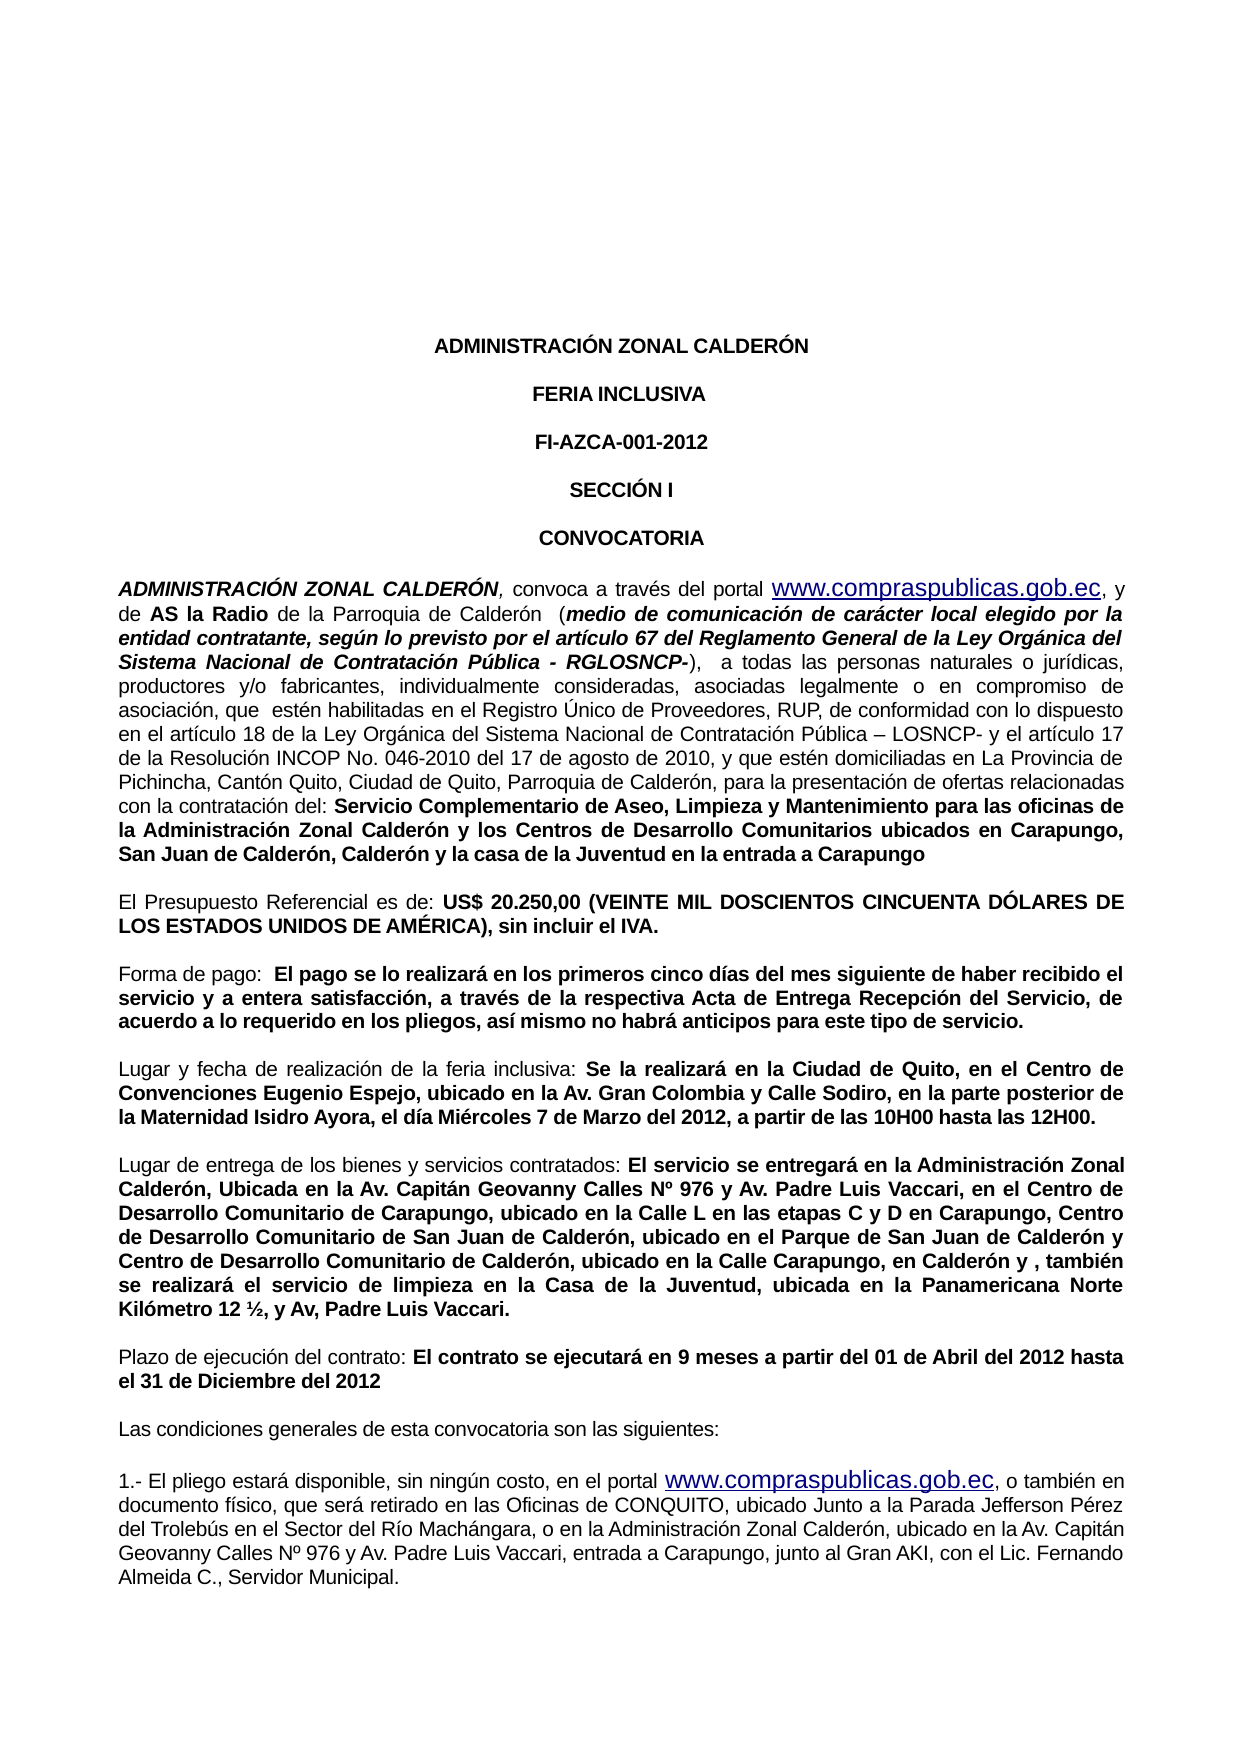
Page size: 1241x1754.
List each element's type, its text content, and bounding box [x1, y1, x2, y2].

text Lugar y fecha de realización de la feria inclusiva: Se la realizará en la Ciudad de Quito, en el Centro de Convenciones Eugenio Espejo, ubicado en la Av. Gran Colombia y Calle Sodiro, en la parte posterior de la Maternidad Isidro Ayora, el día Miércoles 7 de Marzo del 2012, a partir de las 10H00 hasta las 12H00. [118, 1057, 1125, 1129]
text Las condiciones generales de esta convocatoria son las siguientes: [118, 1417, 1125, 1441]
text Plazo de ejecución del contrato: El contrato se ejecutará en 9 meses a partir del 01 de Abril del 2012 hasta el 31 de Diciembre del 2012 [118, 1345, 1125, 1393]
text ADMINISTRACIÓN ZONAL CALDERÓN [118, 334, 1125, 358]
text ADMINISTRACIÓN ZONAL CALDERÓN, convoca a través del portal www.compraspublicas.gob.ec, y de AS la Radio de la Parroquia de Calderón (medio de comunicación de carácter local elegido por la entidad contratante, según lo previsto por el artículo 67 del Reglamento General de la Ley Orgánica del Sistema Nacional de Contratación Pública - RGLOSNCP-), a todas las personas naturales o jurídicas, productores y/o fabricantes, individualmente consideradas, asociadas legalmente o en compromiso de asociación, que estén habilitadas en el Registro Único de Proveedores, RUP, de conformidad con lo dispuesto en el artículo 18 de la Ley Orgánica del Sistema Nacional de Contratación Pública – LOSNCP- y el artículo 17 de la Resolución INCOP No. 046-2010 del 17 de agosto de 2010, y que estén domiciliadas en La Provincia de Pichincha, Cantón Quito, Ciudad de Quito, Parroquia de Calderón, para la presentación de ofertas relacionadas con la contratación del: Servicio Complementario de Aseo, Limpieza y Mantenimiento para las oficinas de la Administración Zonal Calderón y los Centros de Desarrollo Comunitarios ubicados en Carapungo, San Juan de Calderón, Calderón y la casa de la Juventud en la entrada a Carapungo [118, 573, 1125, 866]
text FERIA INCLUSIVA [118, 382, 1125, 406]
text SECCIÓN I [118, 477, 1125, 501]
text Forma de pago: El pago se lo realizará en los primeros cinco días del mes siguiente de haber recibido el servicio y a entera satisfacción, a través de la respectiva Acta de Entrega Recepción del Servicio, de acuerdo a lo requerido en los pliegos, así mismo no habrá anticipos para este tipo de servicio. [118, 961, 1125, 1033]
text El Presupuesto Referencial es de: US$ 20.250,00 (VEINTE MIL DOSCIENTOS CINCUENTA DÓLARES DE LOS ESTADOS UNIDOS DE AMÉRICA), sin incluir el IVA. [118, 889, 1125, 937]
text Lugar de entrega de los bienes y servicios contratados: El servicio se entregará en la Administración Zonal Calderón, Ubicada en la Av. Capitán Geovanny Calles Nº 976 y Av. Padre Luis Vaccari, en el Centro de Desarrollo Comunitario de Carapungo, ubicado en la Calle L en las etapas C y D en Carapungo, Centro de Desarrollo Comunitario de San Juan de Calderón, ubicado en el Parque de San Juan de Calderón y Centro de Desarrollo Comunitario de Calderón, ubicado en la Calle Carapungo, en Calderón y , también se realizará el servicio de limpieza en la Casa de la Juventud, ubicada en la Panamericana Norte Kilómetro 12 ½, y Av, Padre Luis Vaccari. [118, 1153, 1125, 1321]
text CONVOCATORIA [118, 525, 1125, 549]
text FI-AZCA-001-2012 [118, 429, 1125, 453]
text 1.- El pliego estará disponible, sin ningún costo, en el portal www.compraspublicas.gob.ec, o también en documento físico, que será retirado en las Oficinas de CONQUITO, ubicado Junto a la Parada Jefferson Pérez del Trolebús en el Sector del Río Machángara, o en la Administración Zonal Calderón, ubicado en la Av. Capitán Geovanny Calles Nº 976 y Av. Padre Luis Vaccari, entrada a Carapungo, junto al Gran AKI, con el Lic. Fernando Almeida C., Servidor Municipal. [118, 1464, 1125, 1589]
